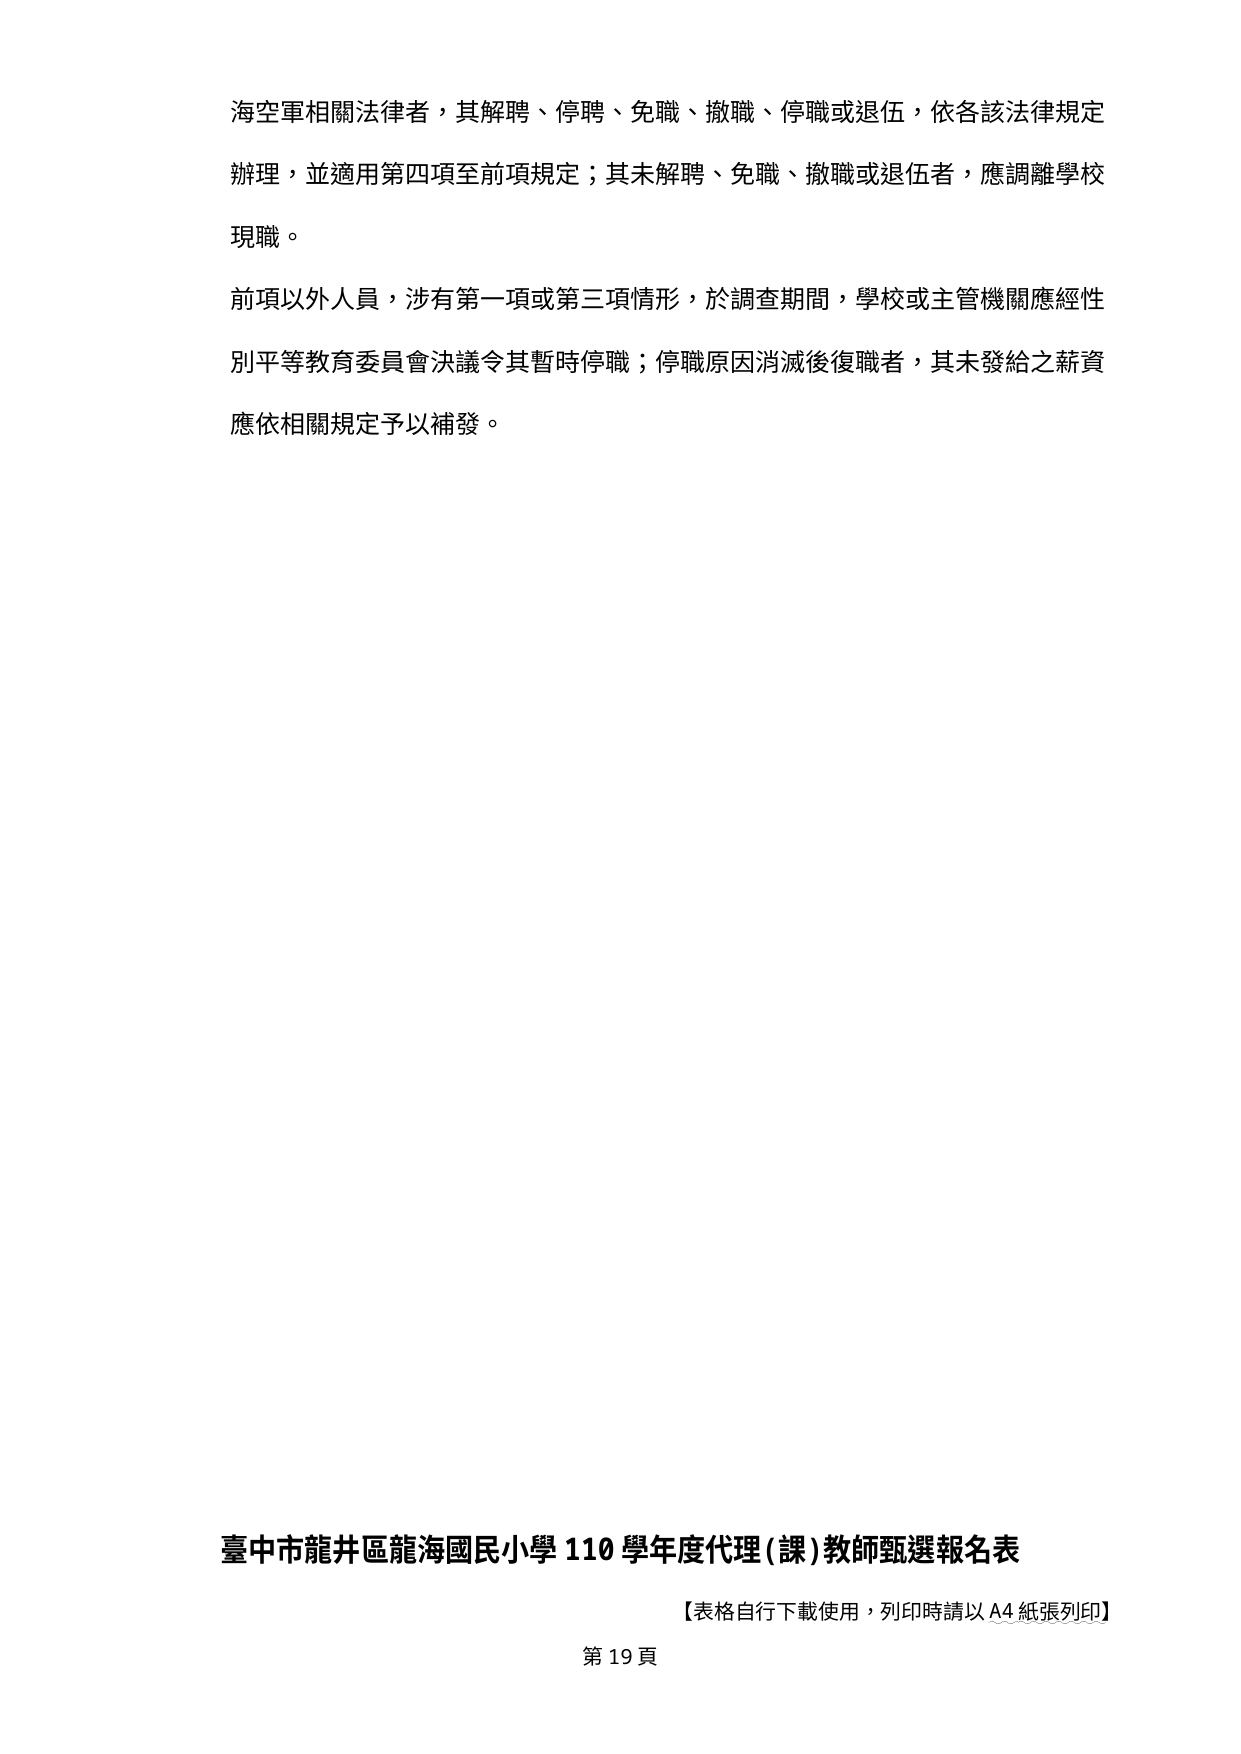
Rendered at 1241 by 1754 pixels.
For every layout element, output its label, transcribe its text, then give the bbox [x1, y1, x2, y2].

text 臺中市龍井區龍海國民小學110學年度代理(課)教師甄選報名表 [118, 1506, 1122, 1568]
text 第27-1條 學校聘任、任用之教育人員或進用、運用之其他人員，經學校性別平等教育委員會或依法組成之相關委員會調查確認有下列各款情形之一者，學校應予解聘、免職、終止契約關係或終止運用關係： 一、有性侵害行為，或有情節重大之性騷擾或性霸凌行為。 二、有性騷擾或性霸凌行為，非屬情節重大，而有必要予以解聘、免職、終止契約關係或終止運用關係，並經審酌案件情節，議決一年至四年不得聘任、任用、進用或運用。 有前項第一款情事者，各級學校均不得聘任、任用、進用或運用，已聘任、任用、進用或運用者，學校應予解聘、免職、終止契約關係或終止運用關係；有前項第二款情事者，於該議決一年至四年不得聘任、任用、進用或運用期間，亦同。 非屬依第一項規定予以解聘、免職、終止契約關係或終止運用關係之人員，有性侵害行為或有情節重大之性騷擾或性霸凌行為，經學校性別平等教委員會查證屬實者，不得聘任、任用、進用或運用；已聘任、任用、進用或運用者，學校應予解聘、免職、終止契約關係或終止運用關係；非屬情節重大之性騷擾、性霸凌行為，經學校性別平等教育委員會查證屬實並議決一年至四年不得聘任、任用、進用或運用者，於該議決期間，亦同。有前三項情事者，各級主管機關及各級學校應辦理通報、資訊之蒐集及查詢。 學校聘任、任用教育人員或進用、運用其他人員前，應依性侵害犯罪防治法之規定，查詢其有無性侵害之犯罪紀錄，及依第七項所定辦法查詢是否曾有性侵害、性騷擾或性霸凌行為；已聘任、任用、進用或運用者，應定期查詢。 各級主管機關協助學校辦理前項查詢，得使用中央社政主管機關建立之依性騷擾防治法第二十條規定受處罰者之資料庫。 前三項之通報、資訊之蒐集、查詢、處理、利用及其他相關事項之辦法，中央主管機關定之。 第一項至第三項之人員適用教師法、教育人員任用條例、公務人員相關法律或陸海空軍相關法律者，其解聘、停聘、免職、撤職、停職或退伍，依各該法律規定辦理，並適用第四項至前項規定；其未解聘、免職、撤職或退伍者，應調離學校現職。 前項以外人員，涉有第一項或第三項情形，於調查期間，學校或主管機關應經性別平等教育委員會決議令其暫時停職；停職原因消滅後復職者，其未發給之薪資應依相關規定予以補發。 [231, 68, 1122, 443]
text 【表格自行下載使用，列印時請以A4紙張列印】 [118, 1568, 1122, 1631]
